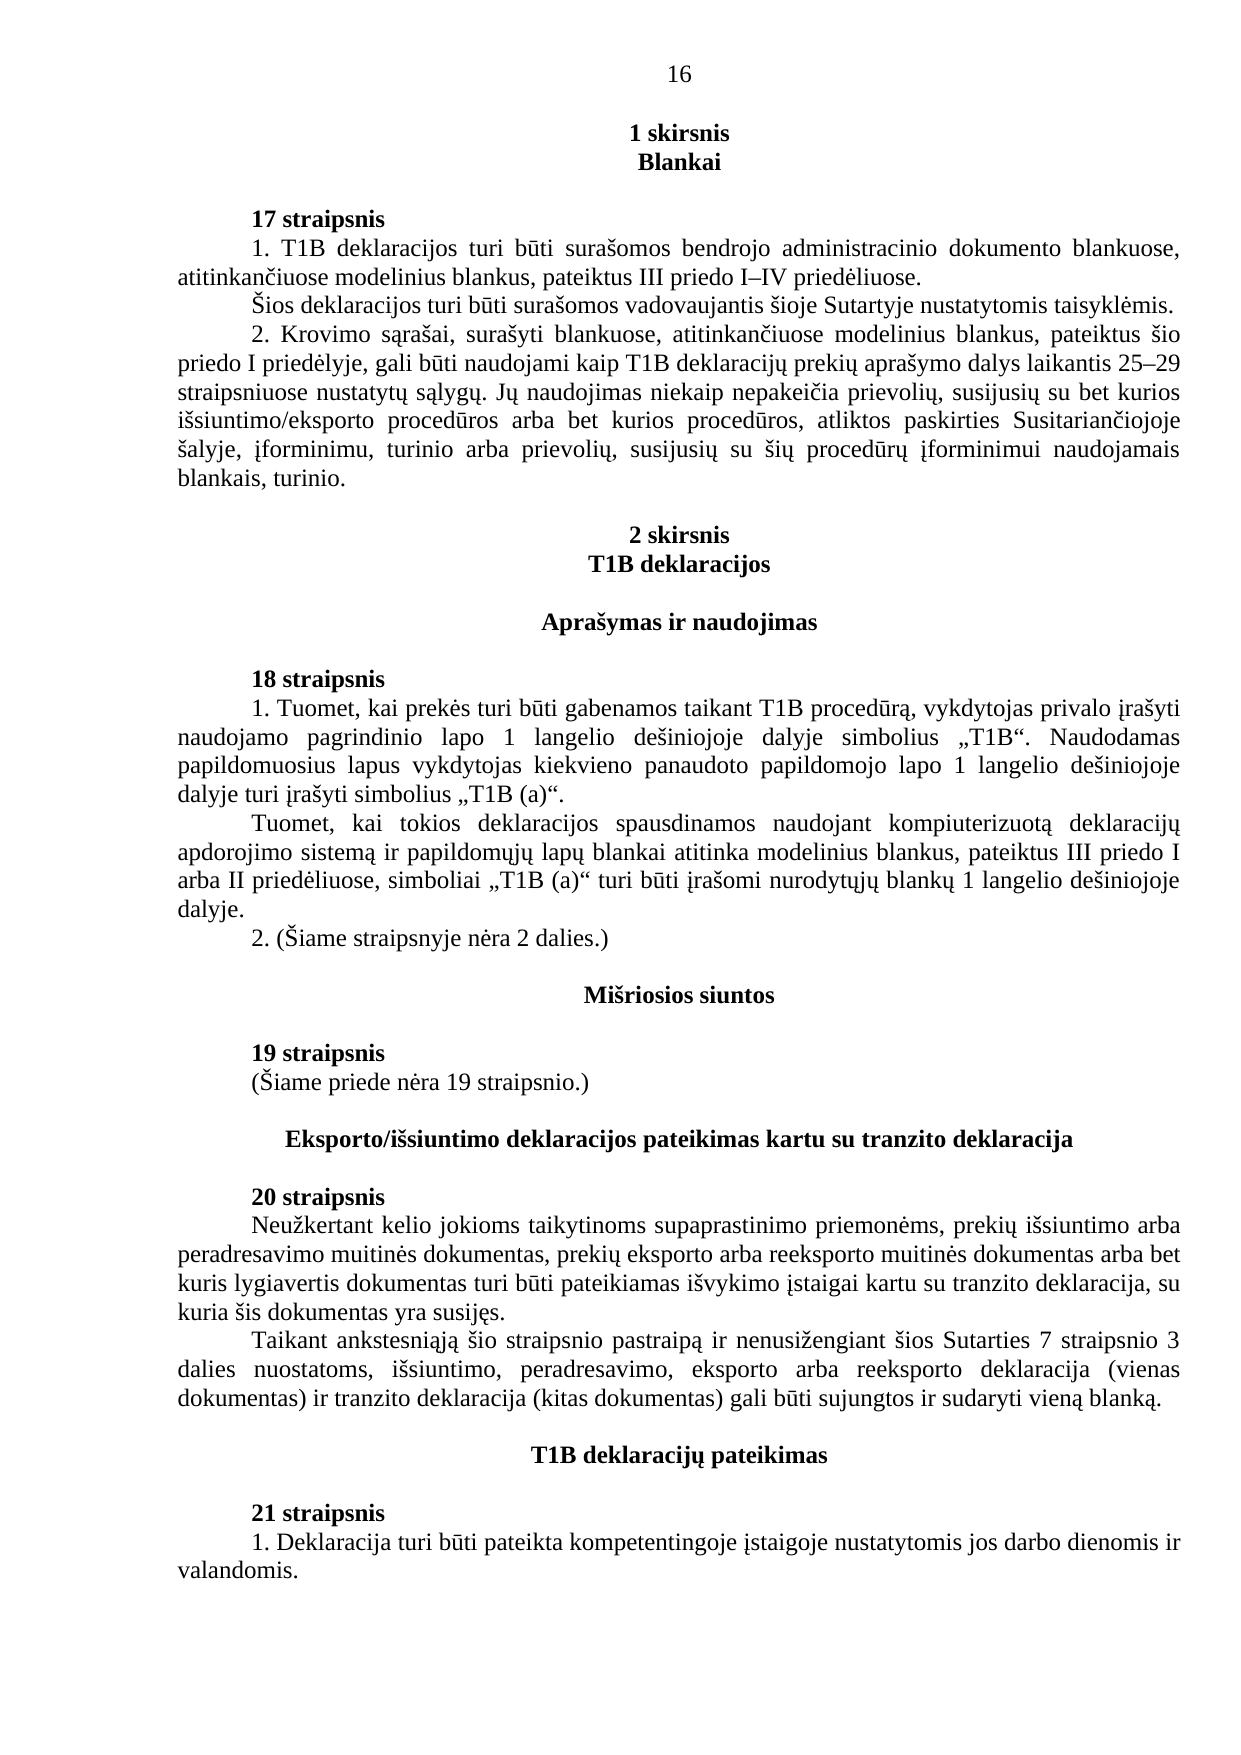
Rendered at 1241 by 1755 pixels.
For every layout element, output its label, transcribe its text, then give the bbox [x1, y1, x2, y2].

text Blankai [177, 147, 1181, 176]
text 19 straipsnis [177, 1038, 1181, 1067]
text T1B deklaracijų pateikimas [177, 1441, 1181, 1469]
text Tuomet, kai tokios deklaracijos spausdinamos naudojant kompiuterizuotą deklaracijų apdorojimo sistemą ir papildomųjų lapų blankai atitinka modelinius blankus, pateiktus III priedo I arba II priedėliuose, simboliai „T1B (a)“ turi būti įrašomi nurodytųjų blankų 1 langelio dešiniojoje dalyje. [177, 808, 1181, 923]
text 1 skirsnis [177, 118, 1181, 147]
text Mišriosios siuntos [177, 981, 1181, 1009]
text 1. Deklaracija turi būti pateikta kompetentingoje įstaigoje nustatytomis jos darbo dienomis ir valandomis. [177, 1527, 1181, 1584]
text 2 skirsnis [177, 521, 1181, 549]
text Aprašymas ir naudojimas [177, 607, 1181, 636]
text 18 straipsnis [177, 664, 1181, 693]
text Eksporto/išsiuntimo deklaracijos pateikimas kartu su tranzito deklaracija [177, 1124, 1181, 1153]
text Taikant ankstesniąją šio straipsnio pastraipą ir nenusižengiant šios Sutarties 7 straipsnio 3 dalies nuostatoms, išsiuntimo, peradresavimo, eksporto arba reeksporto deklaracija (vienas dokumentas) ir tranzito deklaracija (kitas dokumentas) gali būti sujungtos ir sudaryti vieną blanką. [177, 1326, 1181, 1412]
text Šios deklaracijos turi būti surašomos vadovaujantis šioje Sutartyje nustatytomis taisyklėmis. [177, 291, 1181, 319]
text 2. (Šiame straipsnyje nėra 2 dalies.) [177, 923, 1181, 952]
text 17 straipsnis [177, 204, 1181, 233]
text 1. T1B deklaracijos turi būti surašomos bendrojo administracinio dokumento blankuose, atitinkančiuose modelinius blankus, pateiktus III priedo I–IV priedėliuose. [177, 233, 1181, 291]
text T1B deklaracijos [177, 549, 1181, 578]
text 20 straipsnis [177, 1182, 1181, 1211]
text Neužkertant kelio jokioms taikytinoms supaprastinimo priemonėms, prekių išsiuntimo arba peradresavimo muitinės dokumentas, prekių eksporto arba reeksporto muitinės dokumentas arba bet kuris lygiavertis dokumentas turi būti pateikiamas išvykimo įstaigai kartu su tranzito deklaracija, su kuria šis dokumentas yra susijęs. [177, 1211, 1181, 1326]
text 21 straipsnis [177, 1498, 1181, 1527]
text 2. Krovimo sąrašai, surašyti blankuose, atitinkančiuose modelinius blankus, pateiktus šio priedo I priedėlyje, gali būti naudojami kaip T1B deklaracijų prekių aprašymo dalys laikantis 25–29 straipsniuose nustatytų sąlygų. Jų naudojimas niekaip nepakeičia prievolių, susijusių su bet kurios išsiuntimo/eksporto procedūros arba bet kurios procedūros, atliktos paskirties Susitariančiojoje šalyje, įforminimu, turinio arba prievolių, susijusių su šių procedūrų įforminimui naudojamais blankais, turinio. [177, 319, 1181, 492]
text (Šiame priede nėra 19 straipsnio.) [177, 1067, 1181, 1096]
text 1. Tuomet, kai prekės turi būti gabenamos taikant T1B procedūrą, vykdytojas privalo įrašyti naudojamo pagrindinio lapo 1 langelio dešiniojoje dalyje simbolius „T1B“. Naudodamas papildomuosius lapus vykdytojas kiekvieno panaudoto papildomojo lapo 1 langelio dešiniojoje dalyje turi įrašyti simbolius „T1B (a)“. [177, 693, 1181, 808]
